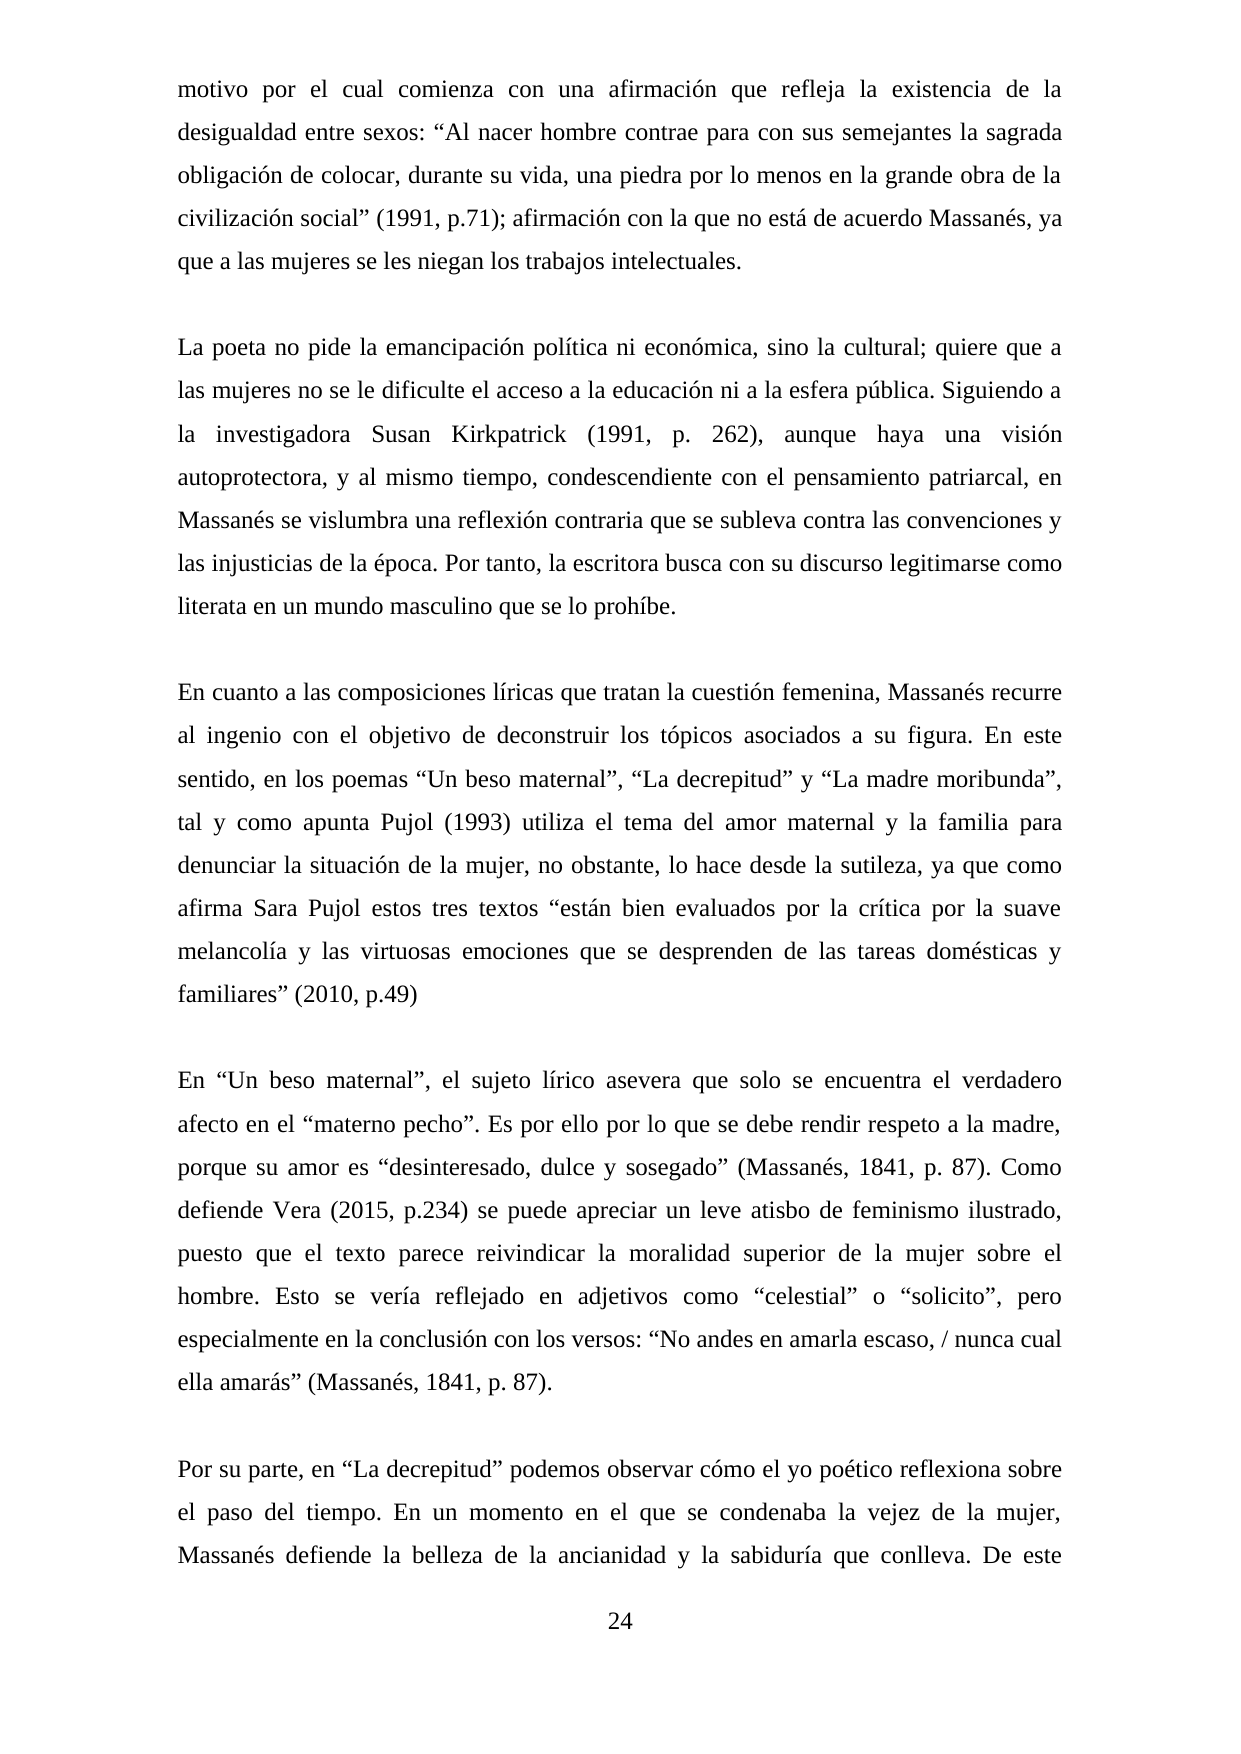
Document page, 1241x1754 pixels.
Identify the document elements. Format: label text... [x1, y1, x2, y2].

text Por su parte, en “La decrepitud” podemos observar cómo el yo poético reflexiona sobre el paso del tiempo. En un momento en el que se condenaba la vejez de la mujer, Massanés defiende la belleza de la ancianidad y la sabiduría que conlleva. De este [177, 1454, 1063, 1569]
text La poeta no pide la emancipación política ni económica, sino la cultural; quiere que a las mujeres no se le dificulte el acceso a la educación ni a la esfera pública. Siguiendo a la investigadora Susan Kirkpatrick (1991, p. 262), aunque haya una visión autoprotectora, y al mismo tiempo, condescendiente con el pensamiento patriarcal, en Massanés se vislumbra una reflexión contraria que se subleva contra las convenciones y las injusticias de la época. Por tanto, la escritora busca con su discurso legitimarse como literata en un mundo masculino que se lo prohíbe. [177, 332, 1063, 620]
text En “Un beso maternal”, el sujeto lírico asevera que solo se encuentra el verdadero afecto en el “materno pecho”. Es por ello por lo que se debe rendir respeto a la madre, porque su amor es “desinteresado, dulce y sosegado” (Massanés, 1841, p. 87). Como defiende Vera (2015, p.234) se puede apreciar un leve atisbo de feminismo ilustrado, puesto que el texto parece reivindicar la moralidad superior de la mujer sobre el hombre. Esto se vería reflejado en adjetivos como “celestial” o “solicito”, pero especialmente en la conclusión con los versos: “No andes en amarla escaso, / nunca cual ella amarás” (Massanés, 1841, p. 87). [177, 1066, 1063, 1396]
text En cuanto a las composiciones líricas que tratan la cuestión femenina, Massanés recurre al ingenio con el objetivo de deconstruir los tópicos asociados a su figura. En este sentido, en los poemas “Un beso maternal”, “La decrepitud” y “La madre moribunda”, tal y como apunta Pujol (1993) utiliza el tema del amor maternal y la familia para denunciar la situación de la mujer, no obstante, lo hace desde la sutileza, ya que como afirma Sara Pujol estos tres textos “están bien evaluados por la crítica por la suave melancolía y las virtuosas emociones que se desprenden de las tareas domésticas y familiares” (2010, p.49) [177, 677, 1063, 1008]
text motivo por el cual comienza con una afirmación que refleja la existencia de la desigualdad entre sexos: “Al nacer hombre contrae para con sus semejantes la sagrada obligación de colocar, durante su vida, una piedra por lo menos en la grande obra de la civilización social” (1991, p.71); afirmación con la que no está de acuerdo Massanés, ya que a las mujeres se les niegan los trabajos intelectuales. [177, 74, 1063, 275]
